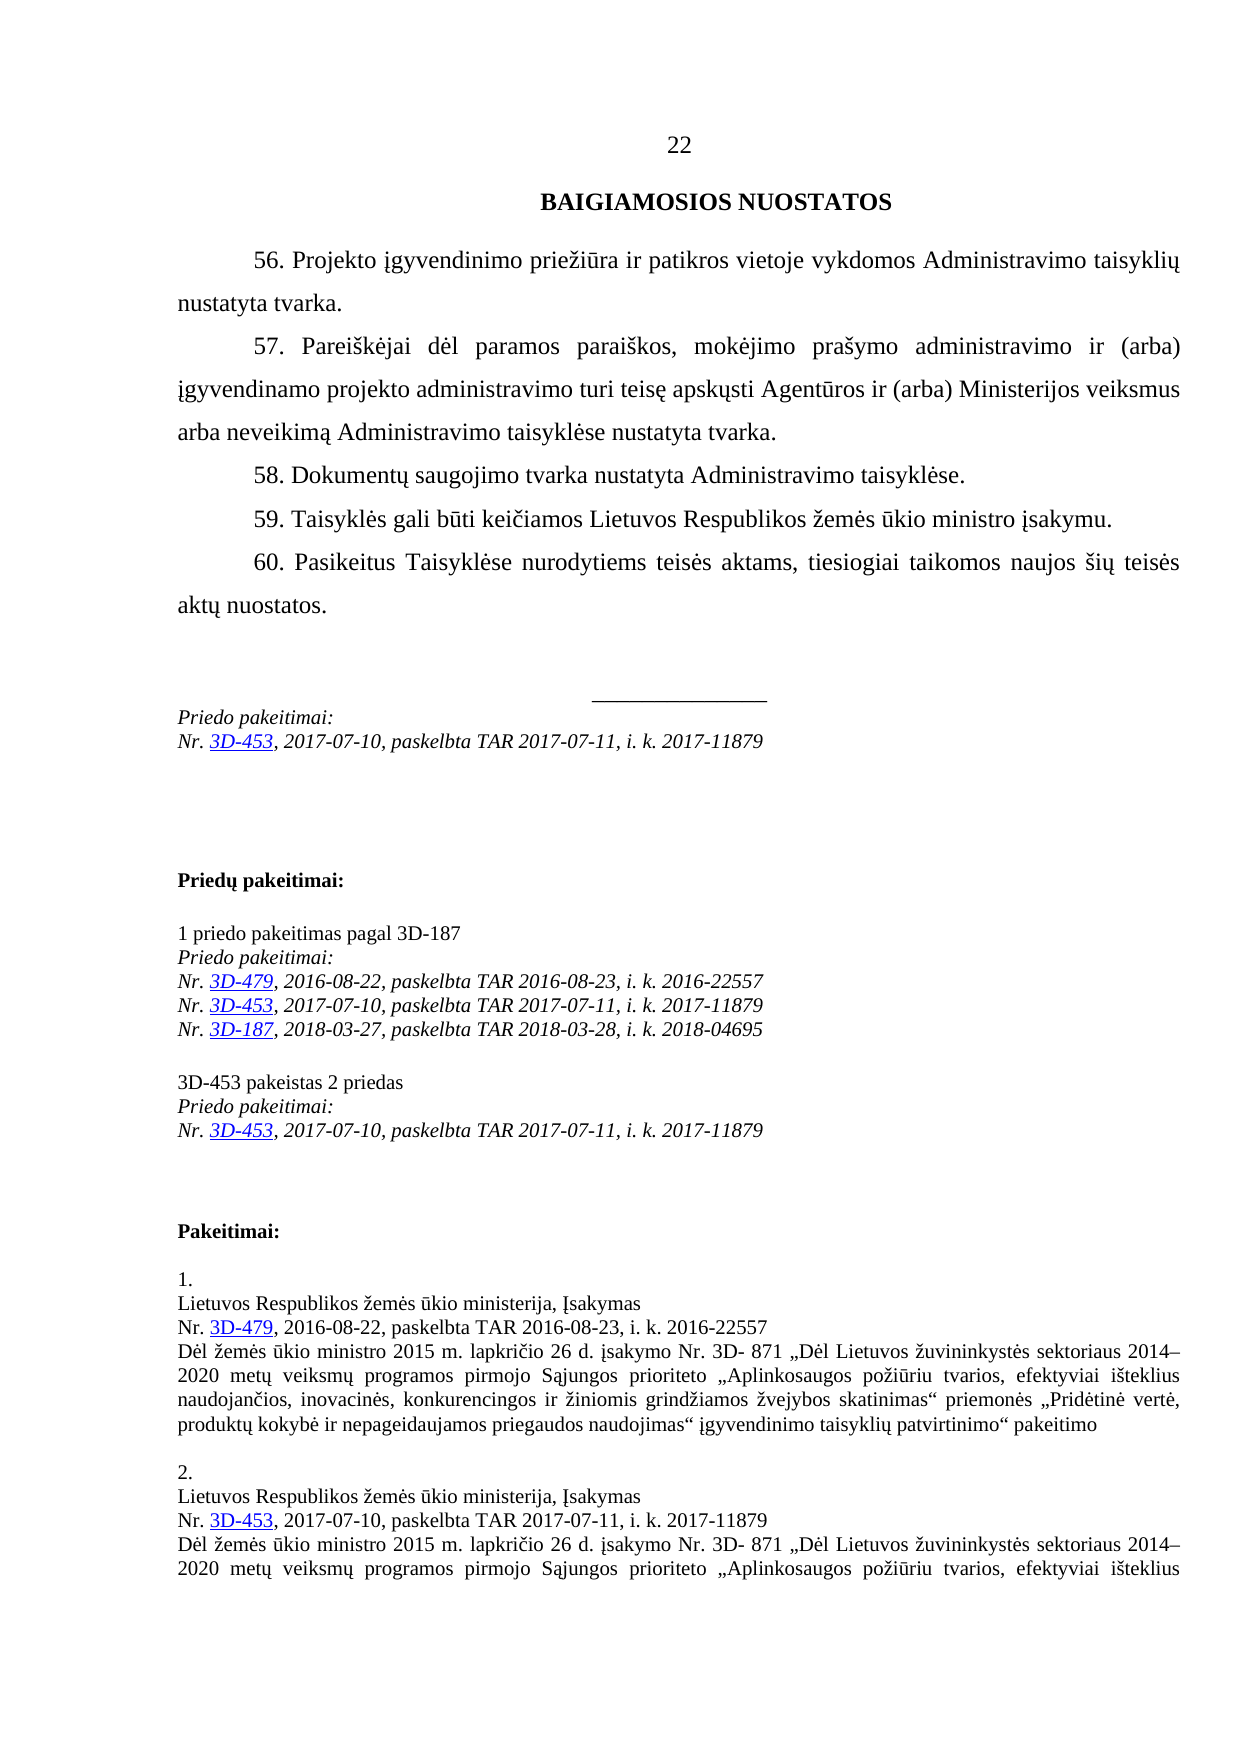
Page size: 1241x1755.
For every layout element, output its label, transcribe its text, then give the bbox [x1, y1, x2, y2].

text Dėl žemės ūkio ministro 2015 m. lapkričio 26 d. įsakymo Nr. 3D- 871 „Dėl Lietuvos žuvininkystės sektoriaus 2014–2020 metų veiksmų programos pirmojo Sąjungos prioriteto „Aplinkosaugos požiūriu tvarios, efektyviai išteklius naudojančios, inovacinės, konkurencingos ir žiniomis grindžiamos žvejybos skatinimas“ priemonės „Pridėtinė vertė, produktų kokybė ir nepageidaujamos priegaudos naudojimas“ įgyvendinimo taisyklių patvirtinimo“ pakeitimo [177, 1339, 1181, 1436]
text Pakeitimai: [177, 1219, 1181, 1243]
text Nr. 3D-453, 2017-07-10, paskelbta TAR 2017-07-11, i. k. 2017-11879 [177, 1118, 1181, 1142]
text 3D-453 pakeistas 2 priedas [177, 1070, 1181, 1094]
text Nr. 3D-479, 2016-08-22, paskelbta TAR 2016-08-23, i. k. 2016-22557 [177, 969, 1181, 993]
text Priedo pakeitimai: [177, 705, 1181, 729]
text 60. Pasikeitus Taisyklėse nurodytiems teisės aktams, tiesiogiai taikomos naujos šių teisės aktų nuostatos. [177, 547, 1181, 619]
text 2. [177, 1459, 1181, 1484]
text Nr. 3D-453, 2017-07-10, paskelbta TAR 2017-07-11, i. k. 2017-11879 [177, 993, 1181, 1017]
text 1. [177, 1267, 1181, 1291]
text 1 priedo pakeitimas pagal 3D-187 [177, 921, 1181, 945]
text 58. Dokumentų saugojimo tvarka nustatyta Administravimo taisyklėse. [177, 461, 1181, 489]
text Nr. 3D-453, 2017-07-10, paskelbta TAR 2017-07-11, i. k. 2017-11879 [177, 1508, 1181, 1532]
text Lietuvos Respublikos žemės ūkio ministerija, Įsakymas [177, 1484, 1181, 1508]
text ______________ [177, 676, 1181, 705]
text Priedų pakeitimai: [177, 868, 1181, 892]
text 57. Pareiškėjai dėl paramos paraiškos, mokėjimo prašymo administravimo ir (arba) įgyvendinamo projekto administravimo turi teisę apskųsti Agentūros ir (arba) Ministerijos veiksmus arba neveikimą Administravimo taisyklėse nustatyta tvarka. [177, 331, 1181, 446]
text Nr. 3D-479, 2016-08-22, paskelbta TAR 2016-08-23, i. k. 2016-22557 [177, 1315, 1181, 1339]
text 56. Projekto įgyvendinimo priežiūra ir patikros vietoje vykdomos Administravimo taisyklių nustatyta tvarka. [177, 245, 1181, 317]
text Lietuvos Respublikos žemės ūkio ministerija, Įsakymas [177, 1291, 1181, 1315]
text 59. Taisyklės gali būti keičiamos Lietuvos Respublikos žemės ūkio ministro įsakymu. [177, 504, 1181, 532]
text BAIGIAMOSIOS NUOSTATOS [177, 187, 1181, 216]
text Priedo pakeitimai: [177, 1094, 1181, 1118]
text Priedo pakeitimai: [177, 945, 1181, 969]
text Dėl žemės ūkio ministro 2015 m. lapkričio 26 d. įsakymo Nr. 3D- 871 „Dėl Lietuvos žuvininkystės sektoriaus 2014–2020 metų veiksmų programos pirmojo Sąjungos prioriteto „Aplinkosaugos požiūriu tvarios, efektyviai išteklius [177, 1532, 1181, 1580]
text Nr. 3D-453, 2017-07-10, paskelbta TAR 2017-07-11, i. k. 2017-11879 [177, 729, 1181, 753]
text Nr. 3D-187, 2018-03-27, paskelbta TAR 2018-03-28, i. k. 2018-04695 [177, 1017, 1181, 1041]
